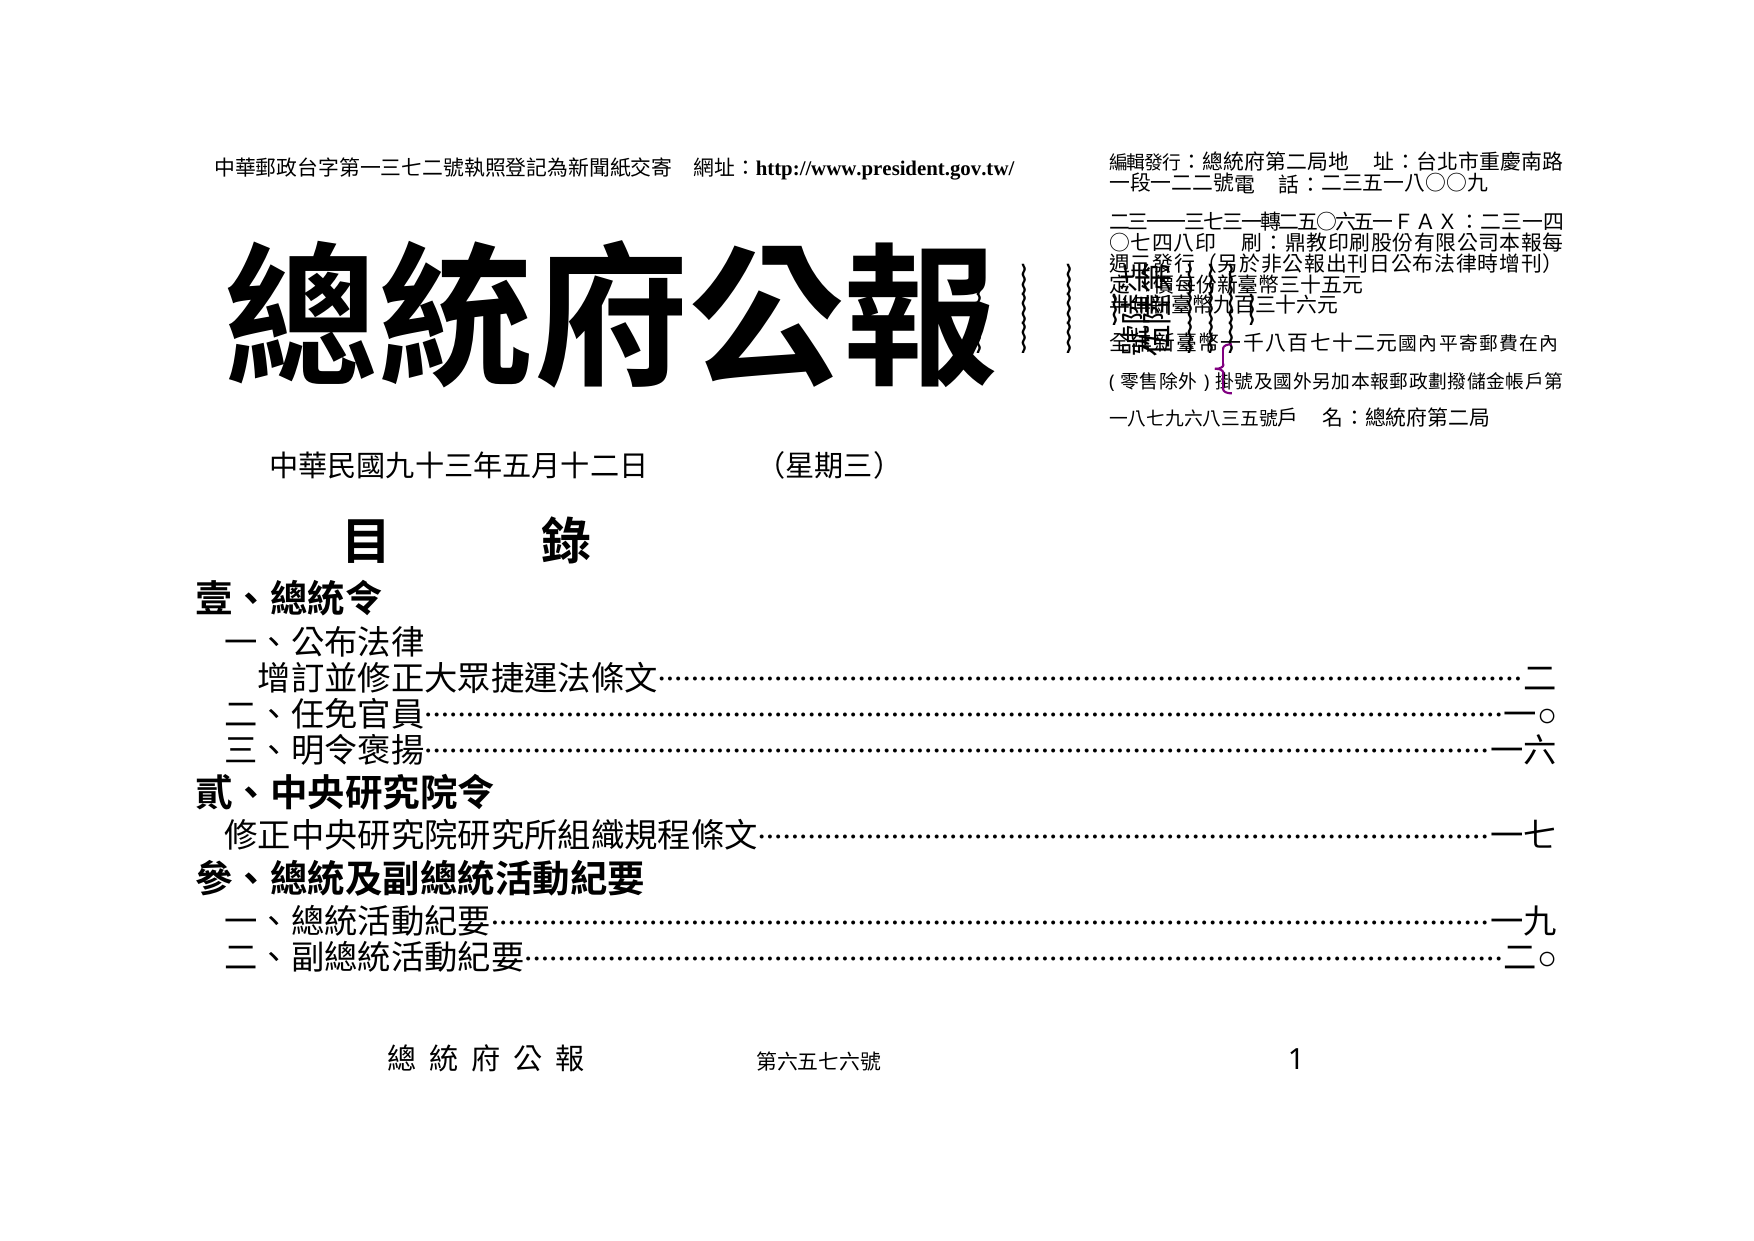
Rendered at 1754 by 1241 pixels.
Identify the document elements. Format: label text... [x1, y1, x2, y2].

text 增訂並修正大眾捷運法條文 二 [224, 664, 1559, 697]
text 壹、總統令 [195, 583, 1559, 620]
text 二、副總統活動紀要 二○ [224, 943, 1559, 976]
text 三、明令褒揚 一六 [224, 735, 1559, 769]
text 貳、中央研究院令 [195, 776, 1559, 814]
text 二、任免官員 一○ [224, 699, 1559, 733]
text 參、總統及副總統活動紀要 [195, 862, 1559, 899]
text 目 錄 [341, 224, 1559, 574]
text 修正中央研究院研究所組織規程條文 一七 [224, 821, 1559, 854]
text 一、總統活動紀要 一九 [224, 907, 1559, 940]
text 一、公布法律 [224, 628, 1559, 661]
